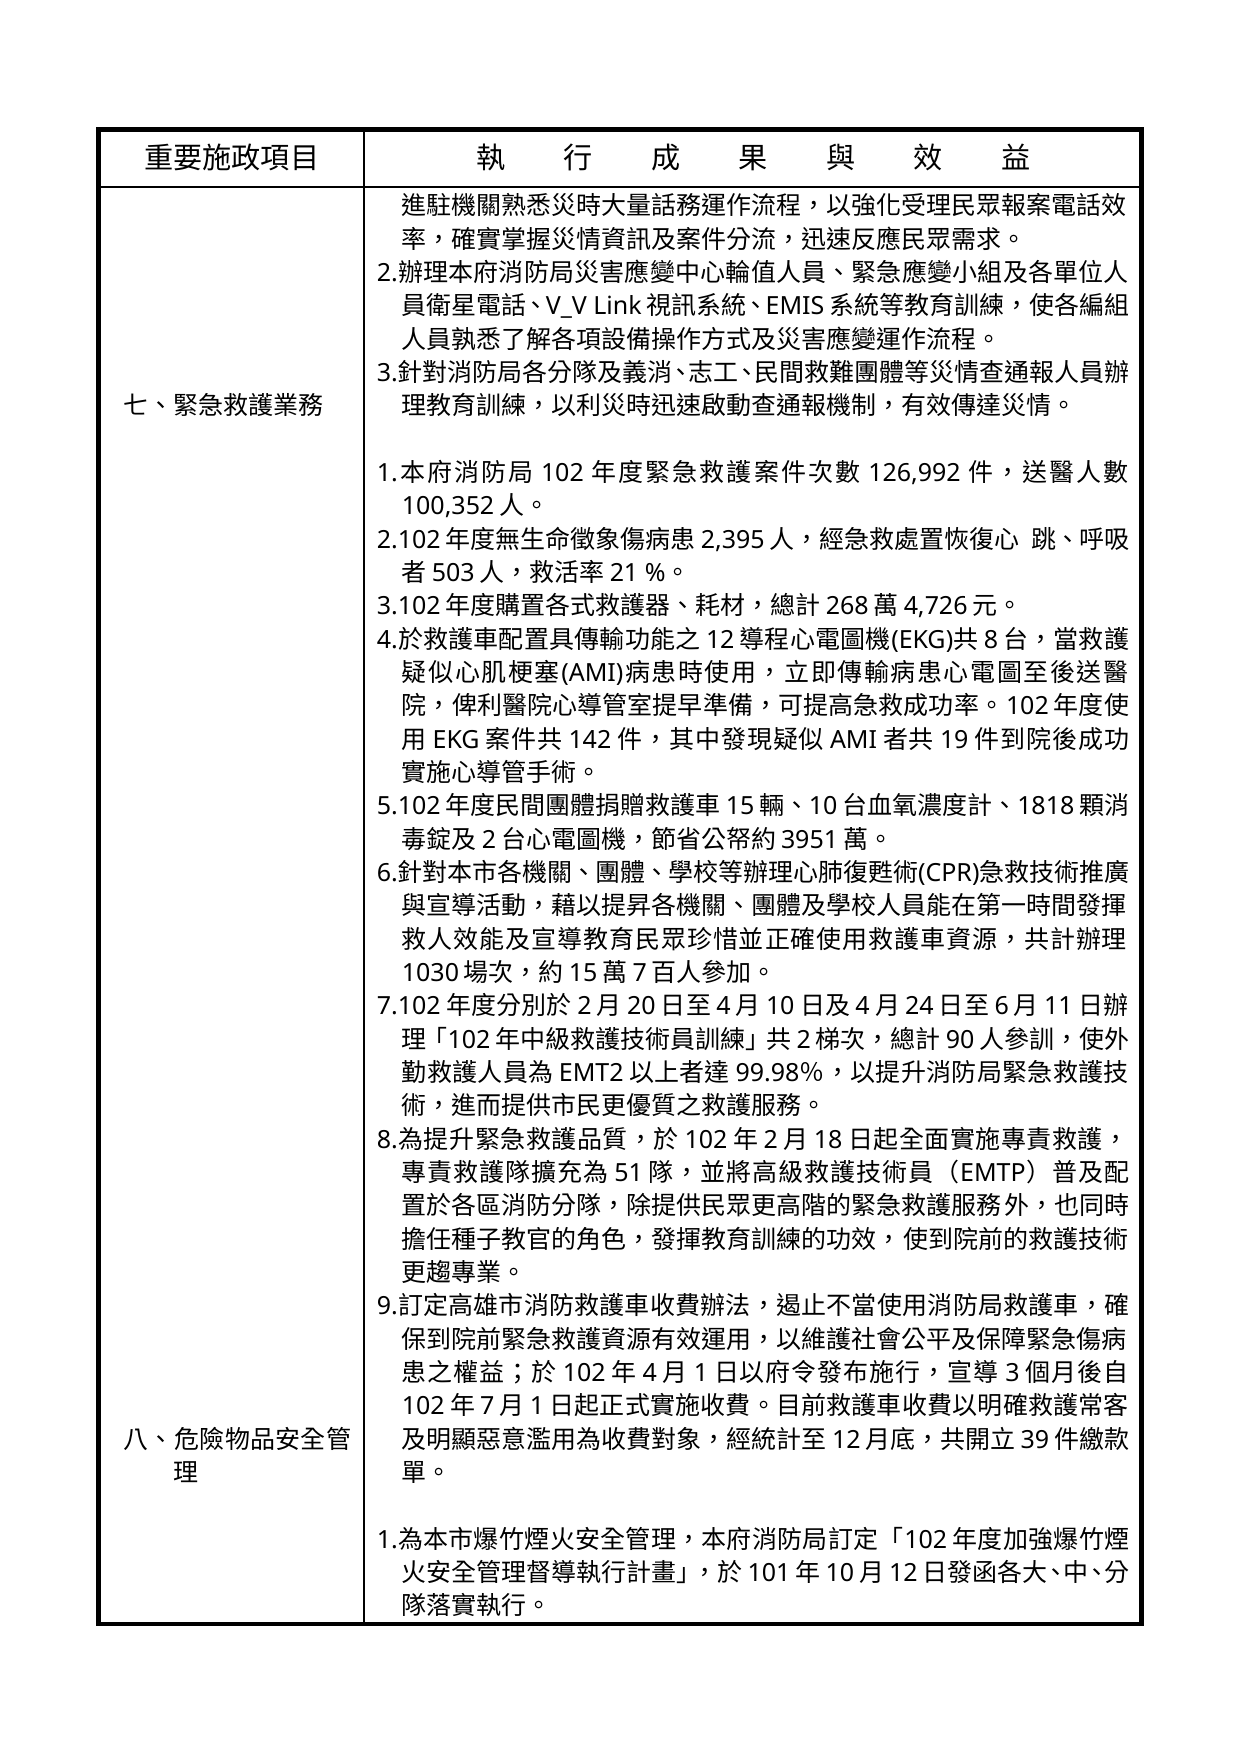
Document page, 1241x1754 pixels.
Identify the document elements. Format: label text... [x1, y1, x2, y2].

table_header 執 行 成 果 與 效 益 [365, 132, 1139, 186]
table_cell 七、緊急救護業務 八、危險物品安全管理 [101, 188, 363, 1621]
table_header 重要施政項目 [101, 132, 363, 186]
table_cell 進駐機關熟悉災時大量話務運作流程，以強化受理民眾報案電話效率，確實掌握災情資訊及案件分流，迅速反應民眾需求。 2.辦理本府消防局災害應變中心輪值人員、緊急應變小組及各單位人員衛星電話、V_V Link視訊系統、EMIS系統等教育訓練，使各編組人員孰悉了解各項設備操作方式及災害應變運作流程。 3.針對消防局各分隊及義消、志工、民間救難團體等災情查通報人員辦理教育訓練，以利災時迅速啟動查通報機制，有效傳達災情。 1.本府消防局102年度緊急救護案件次數126,992件，送醫人數100,352人。 2.102年度無生命徵象傷病患2,395人，經急救處置恢復心 跳、呼吸者503人，救活率21 %。 3.102年度購置各式救護器、耗材，總計268萬4,726元。 4.於救護車配置具傳輸功能之12導程心電圖機(EKG)共8台，當救護疑似心肌梗塞(AMI)病患時使用，立即傳輸病患心電圖至後送醫院，俾利醫院心導管室提早準備，可提高急救成功率。102年度使用EKG案件共142件，其中發現疑似AMI者共19件到院後成功實施心導管手術。 5.102年度民間團體捐贈救護車15輛、10台血氧濃度計、1818顆消毒錠及2台心電圖機，節省公帑約3951萬。 6.針對本市各機關、團體、學校等辦理心肺復甦術(CPR)急救技術推廣與宣導活動，藉以提昇各機關、團體及學校人員能在第一時間發揮救人效能及宣導教育民眾珍惜並正確使用救護車資源，共計辦理1030場次，約15萬7百人參加。 7.102年度分別於2月20日至4月10日及4月24日至6月11日辦理「102年中級救護技術員訓練」共2梯次，總計90人參訓，使外勤救護人員為EMT2以上者達99.98％，以提升消防局緊急救護技術，進而提供市民更優質之救護服務。 8.為提升緊急救護品質，於102年2月18日起全面實施專責救護，專責救護隊擴充為51隊，並將高級救護技術員（EMTP）普及配置於各區消防分隊，除提供民眾更高階的緊急救護服務外，也同時擔任種子教官的角色，發揮教育訓練的功效，使到院前的救護技術更趨專業。 9.訂定高雄市消防救護車收費辦法，遏止不當使用消防局救護車，確保到院前緊急救護資源有效運用，以維護社會公平及保障緊急傷病患之權益；於102年4月1日以府令發布施行，宣導3個月後自102年7月1日起正式實施收費。目前救護車收費以明確救護常客及明顯惡意濫用為收費對象，經統計至12月底，共開立39件繳款單。 1.為本市爆竹煙火安全管理，本府消防局訂定「102年度加強爆竹煙火安全管理督導執行計畫」，於101年10月12日發函各大、中、分隊落實執行。 [365, 188, 1139, 1621]
